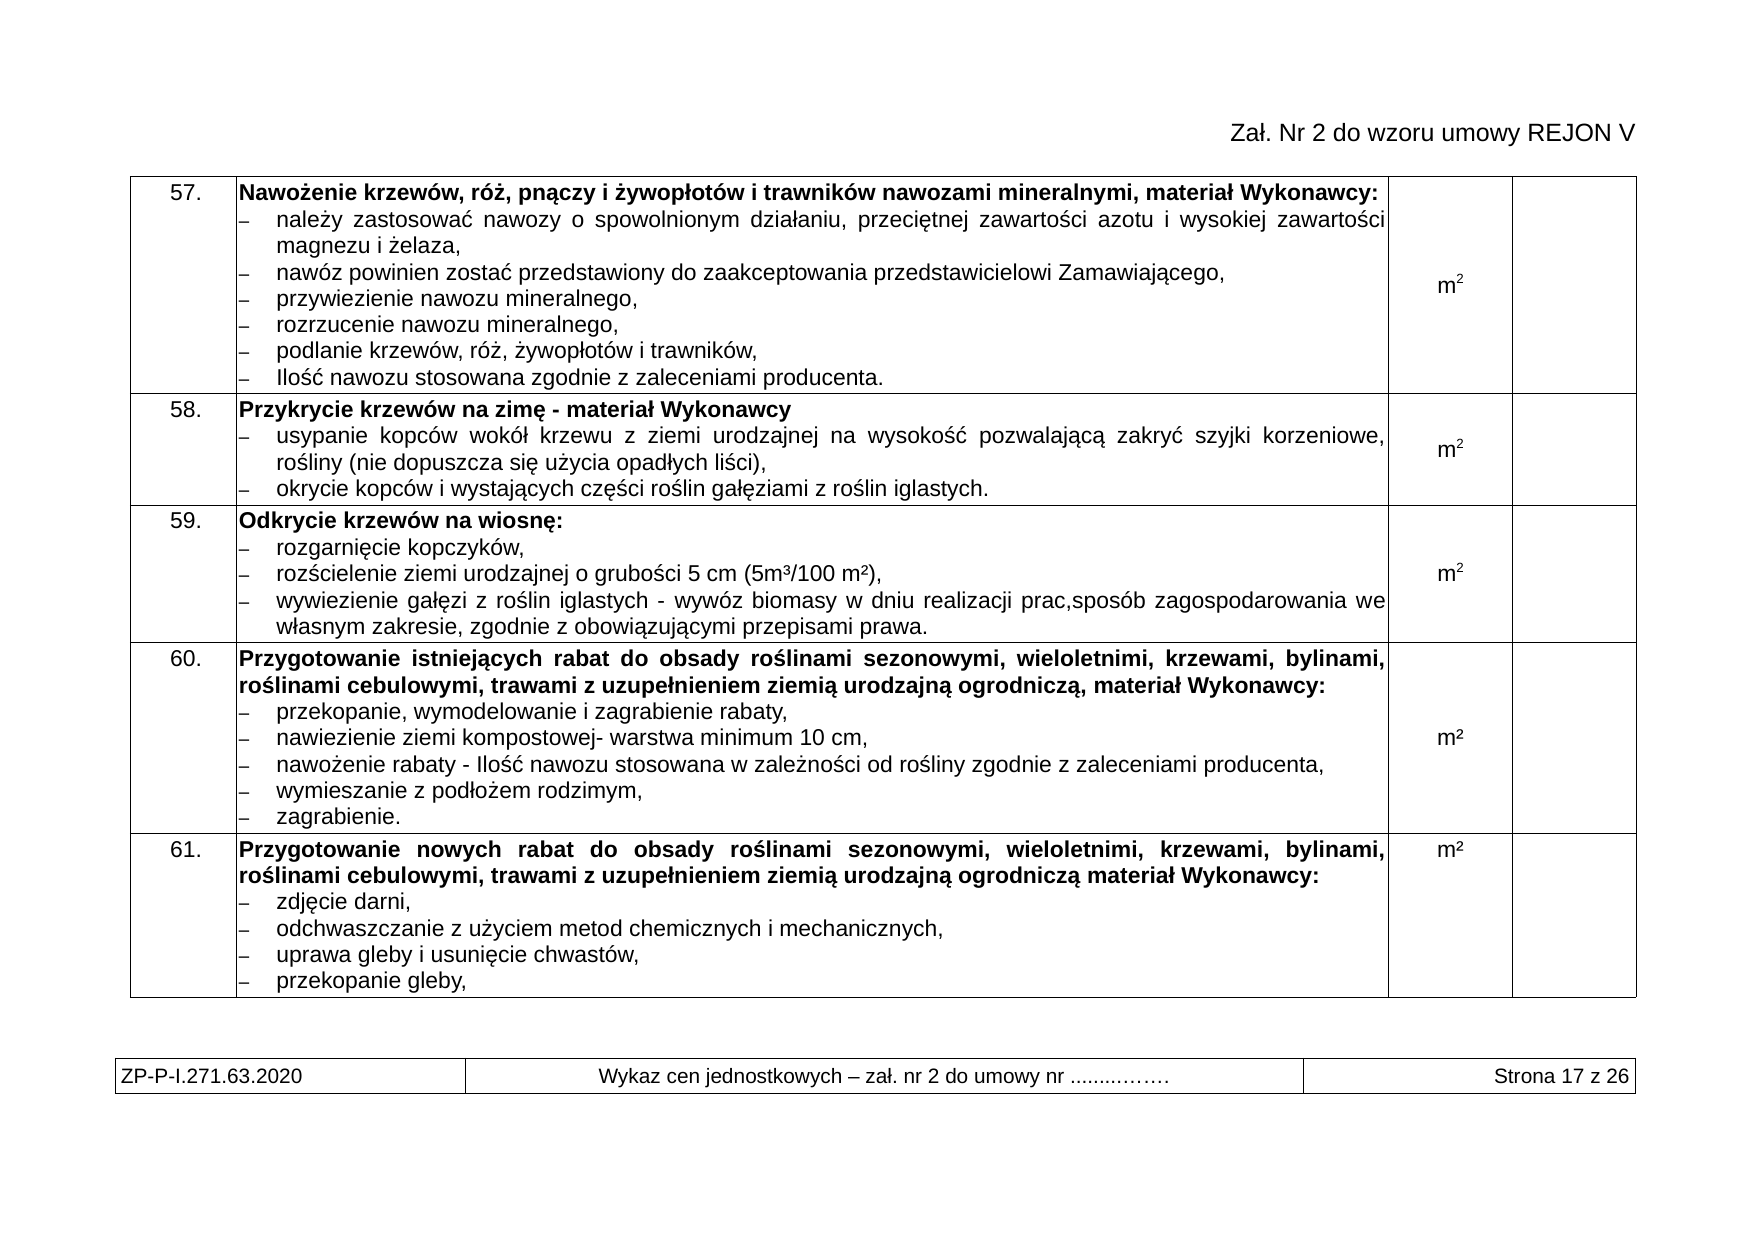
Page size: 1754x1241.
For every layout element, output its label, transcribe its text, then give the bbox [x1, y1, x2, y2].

table_cell Przygotowanie nowych rabat do obsady roślinami sezonowymi, wieloletnimi, krzewami, bylinami, roślinami cebulowymi, trawami z uzupełnieniem ziemią urodzajną ogrodniczą materiał Wykonawcy: zdjęcie darni, odchwaszczanie z użyciem metod chemicznych i mechanicznych, uprawa gleby i usunięcie chwastów, przekopanie gleby, nawiezienie ziemi kompostowej, warstwa minimum 10 cm, wymieszanie z podłożem rodzimym, wyrównanie powierzchni, nawożenie rabaty - ilość nawozu stosowana zgodnie z zaleceniami producenta, zagrabienie. [237, 834, 1388, 997]
table_cell [1513, 643, 1636, 833]
table_cell Odkrycie krzewów na wiosnę: rozgarnięcie kopczyków, rozścielenie ziemi urodzajnej o grubości 5 cm (5m³/100 m²), wywiezienie gałęzi z roślin iglastych - wywóz biomasy w dniu realizacji prac,sposób zagospodarowania we własnym zakresie, zgodnie z obowiązującymi przepisami prawa. [237, 506, 1388, 642]
table_cell m2 [1389, 177, 1512, 393]
table_cell Przykrycie krzewów na zimę - materiał Wykonawcy usypanie kopców wokół krzewu z ziemi urodzajnej na wysokość pozwalającą zakryć szyjki korzeniowe, rośliny (nie dopuszcza się użycia opadłych liści), okrycie kopców i wystających części roślin gałęziami z roślin iglastych. [237, 394, 1388, 504]
table_cell Nawożenie krzewów, róż, pnączy i żywopłotów i trawników nawozami mineralnymi, materiał Wykonawcy: należy zastosować nawozy o spowolnionym działaniu, przeciętnej zawartości azotu i wysokiej zawartości magnezu i żelaza, nawóz powinien zostać przedstawiony do zaakceptowania przedstawicielowi Zamawiającego, przywiezienie nawozu mineralnego, rozrzucenie nawozu mineralnego, podlanie krzewów, róż, żywopłotów i trawników, Ilość nawozu stosowana zgodnie z zaleceniami producenta. [237, 177, 1388, 393]
table_cell [131, 643, 236, 833]
table_cell [131, 506, 236, 642]
table_cell [131, 394, 236, 504]
table_cell m² [1389, 643, 1512, 833]
table_cell m2 [1389, 394, 1512, 504]
table_cell m2 [1389, 506, 1512, 642]
table_cell [131, 177, 236, 393]
table_cell [1513, 394, 1636, 504]
table_cell [1513, 177, 1636, 393]
table_cell [131, 834, 236, 997]
table_cell [1513, 506, 1636, 642]
table_cell Przygotowanie istniejących rabat do obsady roślinami sezonowymi, wieloletnimi, krzewami, bylinami, roślinami cebulowymi, trawami z uzupełnieniem ziemią urodzajną ogrodniczą, materiał Wykonawcy: przekopanie, wymodelowanie i zagrabienie rabaty, nawiezienie ziemi kompostowej- warstwa minimum 10 cm, nawożenie rabaty - Ilość nawozu stosowana w zależności od rośliny zgodnie z zaleceniami producenta, wymieszanie z podłożem rodzimym, zagrabienie. [237, 643, 1388, 833]
table_cell [1513, 834, 1636, 997]
table_cell m² [1389, 834, 1512, 997]
